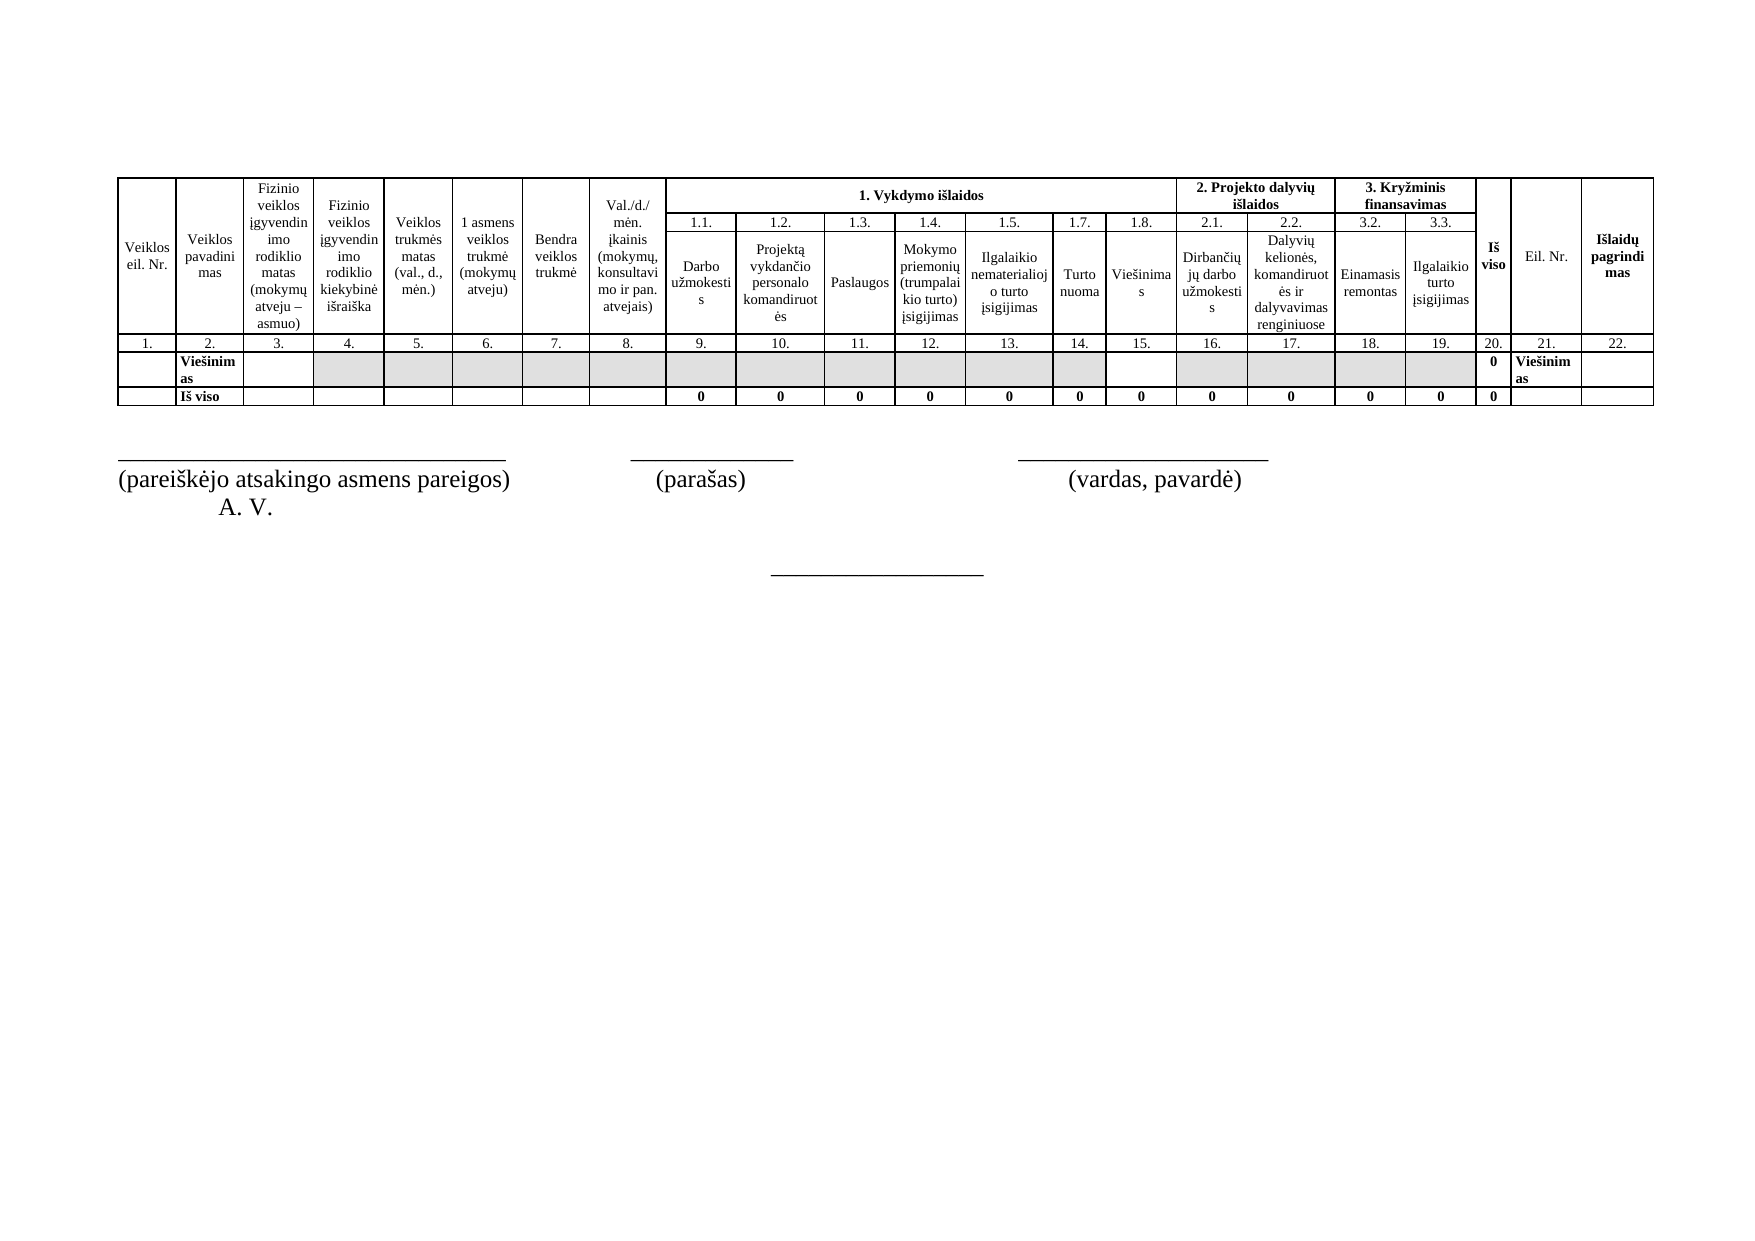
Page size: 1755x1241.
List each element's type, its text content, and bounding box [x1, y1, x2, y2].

table_cell [119, 388, 175, 404]
table_cell 0 [825, 388, 894, 404]
table_cell Paslaugos [825, 232, 894, 333]
table_header 1 asmens veiklos trukmė (mokymų atveju) [453, 179, 522, 333]
table_cell [1107, 353, 1176, 386]
table_cell [590, 388, 665, 404]
table_cell 16. [1177, 335, 1247, 351]
table_cell [966, 353, 1052, 386]
table_cell 17. [1248, 335, 1334, 351]
table_cell [896, 353, 965, 386]
table_cell 0 [1477, 353, 1510, 386]
table_cell 19. [1406, 335, 1475, 351]
table_cell 8. [590, 335, 665, 351]
table_cell [1248, 353, 1334, 386]
table_cell Turto nuoma [1054, 232, 1105, 333]
table_cell 11. [825, 335, 894, 351]
table_cell 0 [1406, 388, 1475, 404]
table_cell 0 [1336, 388, 1405, 404]
table_cell Mokymo priemonių (trumpalaikio turto) įsigijimas [896, 232, 965, 333]
table_cell 22. [1582, 335, 1653, 351]
text A. V. [118, 492, 1636, 521]
table_cell 1.3. [825, 214, 894, 231]
table_cell 10. [737, 335, 824, 351]
table_cell 2.2. [1248, 214, 1334, 231]
table_cell Einamasis remontas [1336, 232, 1405, 333]
table_header 2. Projekto dalyvių išlaidos [1177, 179, 1334, 212]
table_cell 20. [1477, 335, 1510, 351]
table_cell [244, 353, 313, 386]
table_cell [1582, 388, 1653, 404]
table_cell 6. [453, 335, 522, 351]
table_cell 1. [119, 335, 175, 351]
table_cell [453, 388, 522, 404]
table_header Išlaidų pagrindimas [1582, 179, 1653, 333]
table_header Veiklos pavadinimas [177, 179, 243, 333]
table_cell 0 [1248, 388, 1334, 404]
table_cell Viešinimas [177, 353, 243, 386]
table_cell [314, 388, 383, 404]
table_cell 1.2. [737, 214, 824, 231]
table_cell 0 [1477, 388, 1510, 404]
table_cell [667, 353, 735, 386]
table_header Iš viso [1477, 179, 1510, 333]
table_cell 15. [1107, 335, 1176, 351]
table_cell 18. [1336, 335, 1405, 351]
table_cell [1177, 353, 1247, 386]
table_cell 0 [1177, 388, 1247, 404]
text (pareiškėjo atsakingo asmens pareigos) (parašas) (vardas, pavardė) [118, 464, 1636, 492]
table_cell 1.7. [1054, 214, 1105, 231]
table_cell 1.5. [966, 214, 1052, 231]
table_cell Darbo užmokestis [667, 232, 735, 333]
table_cell [453, 353, 522, 386]
table_cell 0 [1054, 388, 1105, 404]
table_cell 3. [244, 335, 313, 351]
table_cell [1582, 353, 1653, 386]
table_cell 2.1. [1177, 214, 1247, 231]
table_cell [1512, 388, 1581, 404]
table_cell 12. [896, 335, 965, 351]
table_cell Dalyvių kelionės, komandiruotės ir dalyvavimas renginiuose [1248, 232, 1334, 333]
table_header Veiklos eil. Nr. [119, 179, 175, 333]
table_cell [1054, 353, 1105, 386]
table_cell 13. [966, 335, 1052, 351]
table_cell [523, 353, 589, 386]
table_header 1. Vykdymo išlaidos [667, 179, 1176, 212]
table_cell [523, 388, 589, 404]
table_cell [825, 353, 894, 386]
table_cell [590, 353, 665, 386]
table_header 3. Kryžminis finansavimas [1336, 179, 1475, 212]
text _________________ [118, 550, 1636, 579]
table_cell 1.4. [896, 214, 965, 231]
table_header Eil. Nr. [1512, 179, 1581, 333]
table_header Fizinio veiklos įgyvendinimo rodiklio matas (mokymų atveju – asmuo) [244, 179, 313, 333]
table_header Bendra veiklos trukmė [523, 179, 589, 333]
table_cell 21. [1512, 335, 1581, 351]
table_cell Projektą vykdančio personalo komandiruotės [737, 232, 824, 333]
table_cell [1406, 353, 1475, 386]
table_cell [119, 353, 175, 386]
table_cell Ilgalaikio turto įsigijimas [1406, 232, 1475, 333]
table_cell [737, 353, 824, 386]
table_cell [314, 353, 383, 386]
table_cell 14. [1054, 335, 1105, 351]
table_cell 4. [314, 335, 383, 351]
table_header Veiklos trukmės matas (val., d., mėn.) [385, 179, 452, 333]
table_cell 5. [385, 335, 452, 351]
table_cell [1336, 353, 1405, 386]
table_cell [385, 388, 452, 404]
table_cell 0 [896, 388, 965, 404]
table_cell 0 [966, 388, 1052, 404]
table_header Fizinio veiklos įgyvendinimo rodiklio kiekybinė išraiška [314, 179, 383, 333]
table_cell 9. [667, 335, 735, 351]
table_cell Viešinimas [1107, 232, 1176, 333]
text _______________________________ _____________ ____________________ [118, 435, 1636, 464]
table_cell Ilgalaikio nematerialiojo turto įsigijimas [966, 232, 1052, 333]
table_cell 2. [177, 335, 243, 351]
table_cell Iš viso [177, 388, 243, 404]
table_cell 3.2. [1336, 214, 1405, 231]
table_cell 3.3. [1406, 214, 1475, 231]
table_cell 0 [667, 388, 735, 404]
table_cell Dirbančiųjų darbo užmokestis [1177, 232, 1247, 333]
table_cell [385, 353, 452, 386]
table_cell 1.1. [667, 214, 735, 231]
table_cell 1.8. [1107, 214, 1176, 231]
table_cell 0 [737, 388, 824, 404]
table_cell 7. [523, 335, 589, 351]
table_cell [244, 388, 313, 404]
table_cell Viešinimas [1512, 353, 1581, 386]
table_cell 0 [1107, 388, 1176, 404]
table_header Val./d./ mėn. įkainis (mokymų, konsultavimo ir pan. atvejais) [590, 179, 665, 333]
